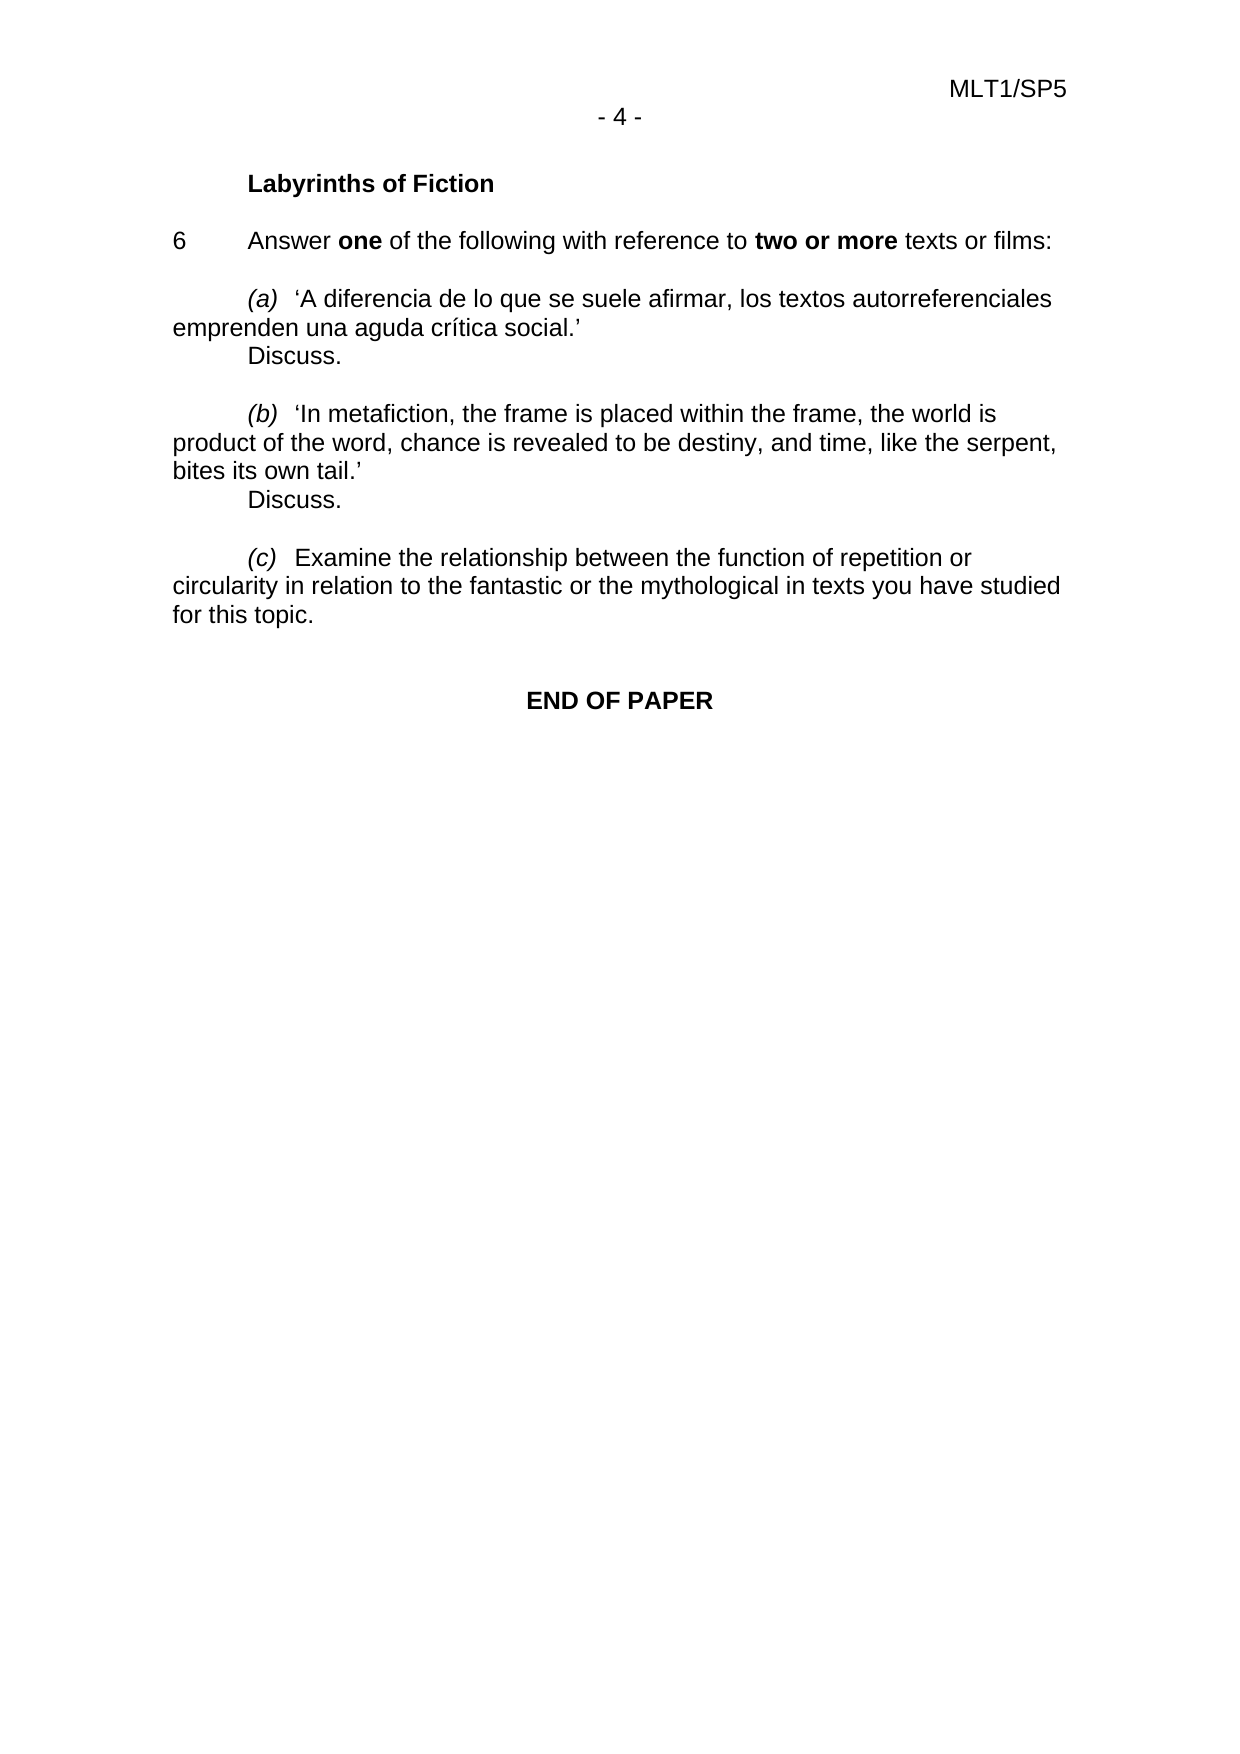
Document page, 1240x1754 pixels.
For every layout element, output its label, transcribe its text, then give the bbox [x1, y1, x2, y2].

text END OF PAPER [172, 686, 1067, 715]
text (b) ‘In metafiction, the frame is placed within the frame, the world is product of the word, chance is revealed to be destiny, and time, like the serpent, bites its own tail.’ [172, 399, 1067, 485]
text Discuss. [172, 485, 1067, 514]
text Labyrinths of Fiction [247, 169, 1067, 197]
text circularity in relation to the fantastic or the mythological in texts you have studied for this topic. [172, 571, 1067, 629]
text Discuss. [172, 341, 1067, 370]
text 6 Answer one of the following with reference to two or more texts or films: [172, 226, 1067, 255]
text (c) Examine the relationship between the function of repetition or [172, 542, 1072, 571]
text (a) ‘A diferencia de lo que se suele afirmar, los textos autorreferenciales emprenden una aguda crítica social.’ [172, 284, 1067, 341]
